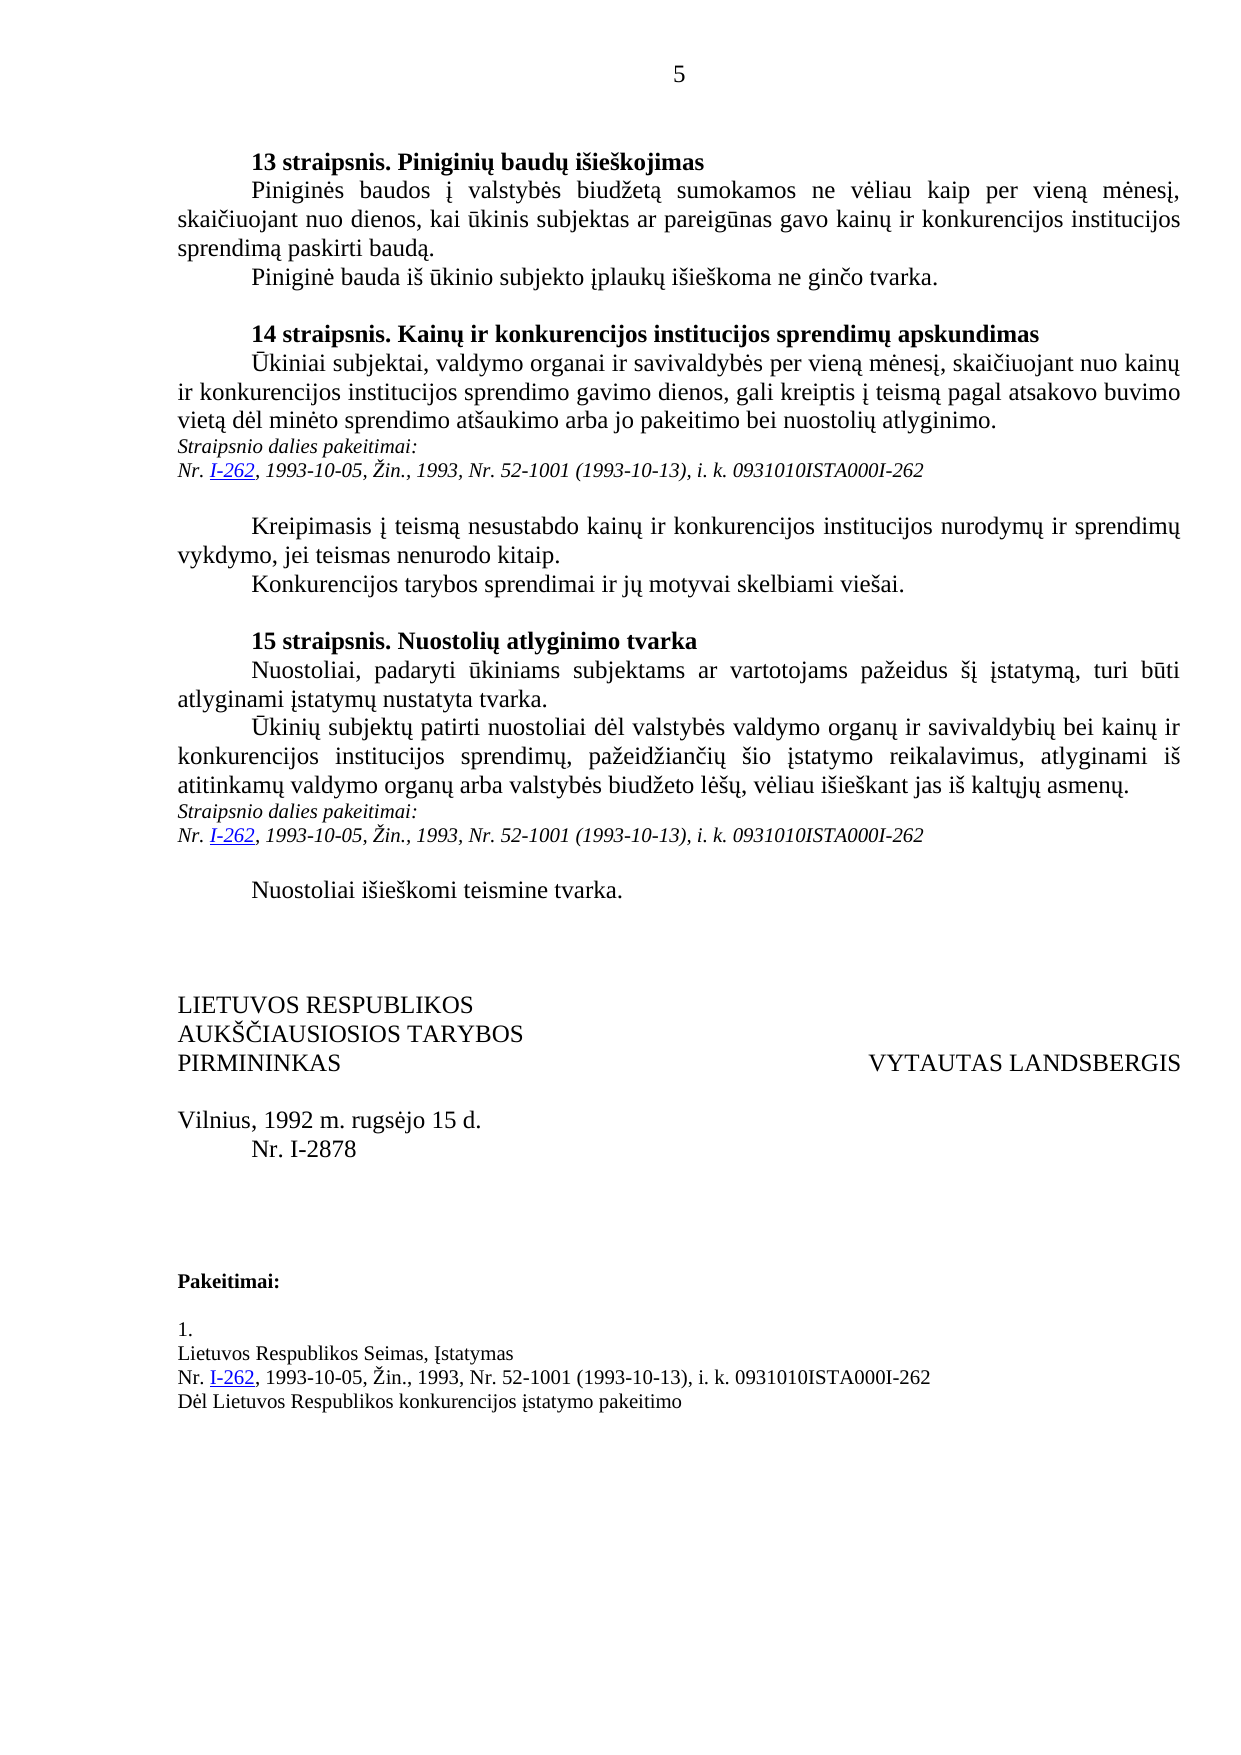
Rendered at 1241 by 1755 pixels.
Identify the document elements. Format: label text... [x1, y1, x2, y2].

text Vilnius, 1992 m. rugsėjo 15 d. [177, 1106, 1181, 1134]
text Ūkinių subjektų patirti nuostoliai dėl valstybės valdymo organų ir savivaldybių bei kainų ir konkurencijos institucijos sprendimų, pažeidžiančių šio įstatymo reikalavimus, atlyginami iš atitinkamų valdymo organų arba valstybės biudžeto lėšų, vėliau išieškant jas iš kaltųjų asmenų. [177, 712, 1181, 799]
text 13 straipsnis. Piniginių baudų išieškojimas [177, 147, 1181, 176]
text Ūkiniai subjektai, valdymo organai ir savivaldybės per vieną mėnesį, skaičiuojant nuo kainų ir konkurencijos institucijos sprendimo gavimo dienos, gali kreiptis į teismą pagal atsakovo buvimo vietą dėl minėto sprendimo atšaukimo arba jo pakeitimo bei nuostolių atlyginimo. [177, 348, 1181, 434]
text Nuostoliai, padaryti ūkiniams subjektams ar vartotojams pažeidus šį įstatymą, turi būti atlyginami įstatymų nustatyta tvarka. [177, 655, 1181, 712]
text Pakeitimai: [177, 1269, 1181, 1293]
text Straipsnio dalies pakeitimai: [177, 799, 1181, 823]
text Nr. I-262, 1993-10-05, Žin., 1993, Nr. 52-1001 (1993-10-13), i. k. 0931010ISTA000I-262 [177, 1365, 1181, 1389]
text 14 straipsnis. Kainų ir konkurencijos institucijos sprendimų apskundimas [177, 319, 1181, 348]
text Lietuvos Respublikos Seimas, Įstatymas [177, 1341, 1181, 1365]
text Nuostoliai išieškomi teismine tvarka. [177, 876, 1181, 904]
text 1. [177, 1317, 1181, 1341]
text Piniginė bauda iš ūkinio subjekto įplaukų išieškoma ne ginčo tvarka. [177, 262, 1181, 291]
text AUKŠČIAUSIOSIOS TARYBOS [177, 1019, 1181, 1048]
text Konkurencijos tarybos sprendimai ir jų motyvai skelbiami viešai. [177, 569, 1181, 597]
text Kreipimasis į teismą nesustabdo kainų ir konkurencijos institucijos nurodymų ir sprendimų vykdymo, jei teismas nenurodo kitaip. [177, 511, 1181, 569]
text 15 straipsnis. Nuostolių atlyginimo tvarka [177, 626, 1181, 655]
text Nr. I-262, 1993-10-05, Žin., 1993, Nr. 52-1001 (1993-10-13), i. k. 0931010ISTA000I-262 [177, 458, 1181, 482]
text Nr. I-262, 1993-10-05, Žin., 1993, Nr. 52-1001 (1993-10-13), i. k. 0931010ISTA000I-262 [177, 823, 1181, 847]
text Nr. I-2878 [177, 1134, 1181, 1163]
text Piniginės baudos į valstybės biudžetą sumokamos ne vėliau kaip per vieną mėnesį, skaičiuojant nuo dienos, kai ūkinis subjektas ar pareigūnas gavo kainų ir konkurencijos institucijos sprendimą paskirti baudą. [177, 176, 1181, 262]
text PIRMININKAS VYTAUTAS LANDSBERGIS [177, 1048, 1181, 1077]
text Dėl Lietuvos Respublikos konkurencijos įstatymo pakeitimo [177, 1389, 1181, 1413]
text Straipsnio dalies pakeitimai: [177, 434, 1181, 458]
text LIETUVOS RESPUBLIKOS [177, 991, 1181, 1019]
